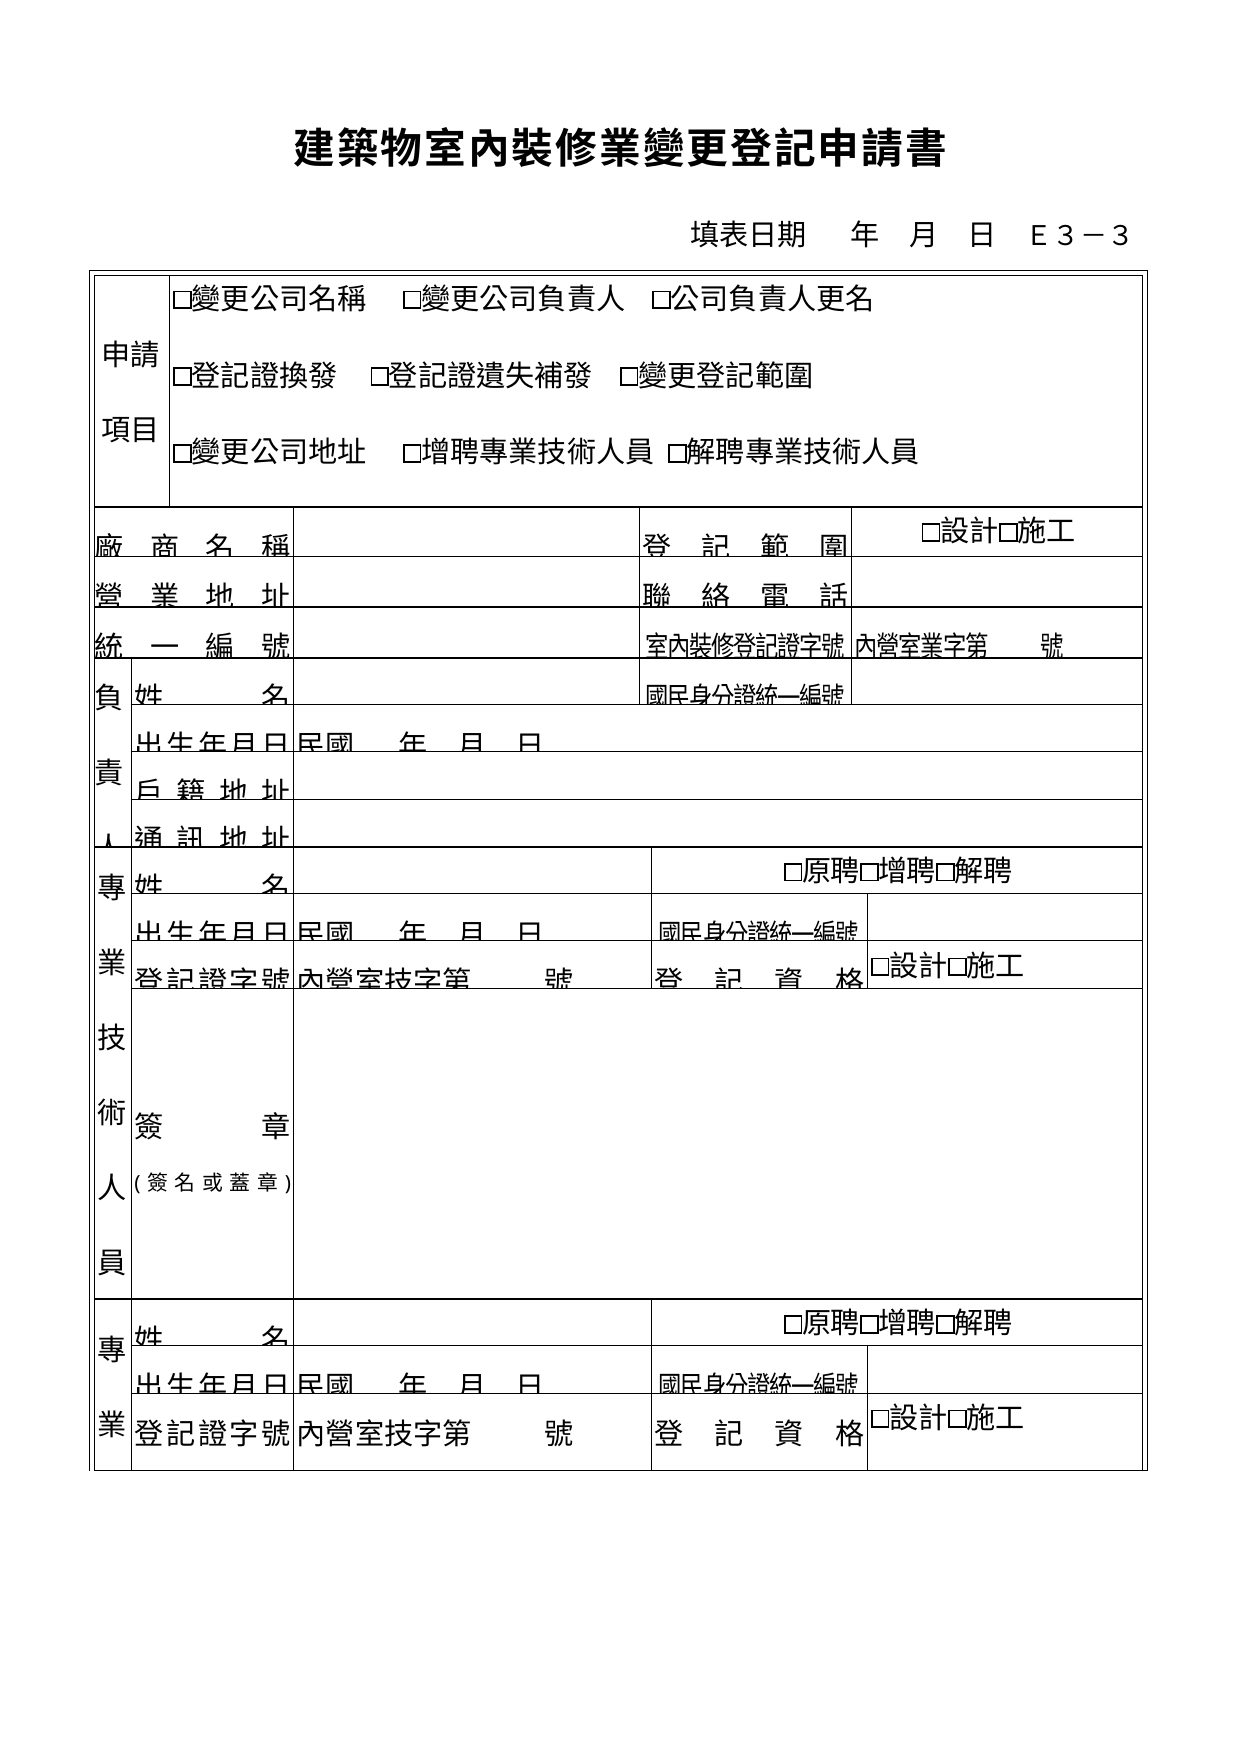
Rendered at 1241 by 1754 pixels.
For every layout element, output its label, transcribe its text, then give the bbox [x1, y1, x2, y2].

table_cell 設計施工 [868, 1394, 1142, 1469]
table_cell 原聘增聘解聘 [652, 1300, 1142, 1345]
table_cell 國民身分證統一編號 [652, 1346, 867, 1392]
table_cell [294, 989, 1142, 1298]
table_cell [294, 848, 651, 893]
table_cell 設計施工 [852, 508, 1142, 556]
table_cell 營業地址 [95, 557, 293, 606]
table_cell [294, 659, 639, 704]
text 填表日期 年 月 日 Ｅ３－３ [106, 195, 1134, 270]
table_cell 內營室技字第 號 [294, 941, 651, 988]
table_cell 廠商名稱 [95, 508, 293, 556]
table_cell 出生年月日 [132, 705, 293, 751]
table_cell 內營室技字第 號 [294, 1394, 651, 1469]
table_header 申請 項目 [92, 271, 169, 506]
table_cell [852, 557, 1142, 606]
table_cell 民國 年 月 日 [294, 705, 1142, 751]
table_cell 民國 年 月 日 [294, 894, 651, 940]
table_cell 原聘增聘解聘 [652, 848, 1142, 893]
table_cell 民國 年 月 日 [294, 1346, 651, 1392]
table_cell 登記證字號 [132, 941, 293, 988]
table_cell 負責人 [95, 659, 131, 846]
table_cell 國民身分證統一編號 [640, 659, 851, 704]
table_cell 內營室業字第 號 [852, 608, 1142, 657]
table_cell [294, 508, 639, 556]
table_cell 專業技術人員 [95, 1300, 131, 1469]
table_cell 聯絡電話 [640, 557, 851, 606]
table_cell [294, 608, 639, 657]
table_cell 登記資格 [652, 941, 867, 988]
table_cell 姓名 [132, 1300, 293, 1345]
table_cell 統一編號 [95, 608, 293, 657]
text 建築物室內裝修業變更登記申請書 [106, 107, 1134, 182]
table_cell 國民身分證統一編號 [652, 894, 867, 940]
table_cell [868, 1346, 1142, 1392]
table_cell [294, 1300, 651, 1345]
table_cell 室內裝修登記證字號 [640, 608, 851, 657]
table_cell 通訊地址 [132, 800, 293, 846]
table_cell 出生年月日 [132, 894, 293, 940]
table_cell 設計施工 [868, 941, 1142, 988]
table_cell [294, 557, 639, 606]
table_cell [294, 752, 1142, 798]
table_cell 登記證字號 [132, 1394, 293, 1469]
table_cell 戶籍地址 [132, 752, 293, 798]
table_cell 登記資格 [652, 1394, 867, 1469]
table_cell [294, 800, 1142, 846]
table_cell 登記範圍 [640, 508, 851, 556]
table_header 變更公司名稱 變更公司負責人 公司負責人更名 登記證換發 登記證遺失補發 變更登記範圍 變更公司地址 增聘專業技術人員 解聘專業技術人員 [170, 271, 1145, 506]
table_cell 出生年月日 [132, 1346, 293, 1392]
table_cell 姓名 [132, 848, 293, 893]
table_cell [852, 659, 1142, 704]
table_cell [868, 894, 1142, 940]
table_cell 簽章 (簽名或蓋章) [132, 989, 293, 1298]
table_cell 姓名 [132, 659, 293, 704]
table_cell 專業技術人員 [95, 848, 131, 1298]
